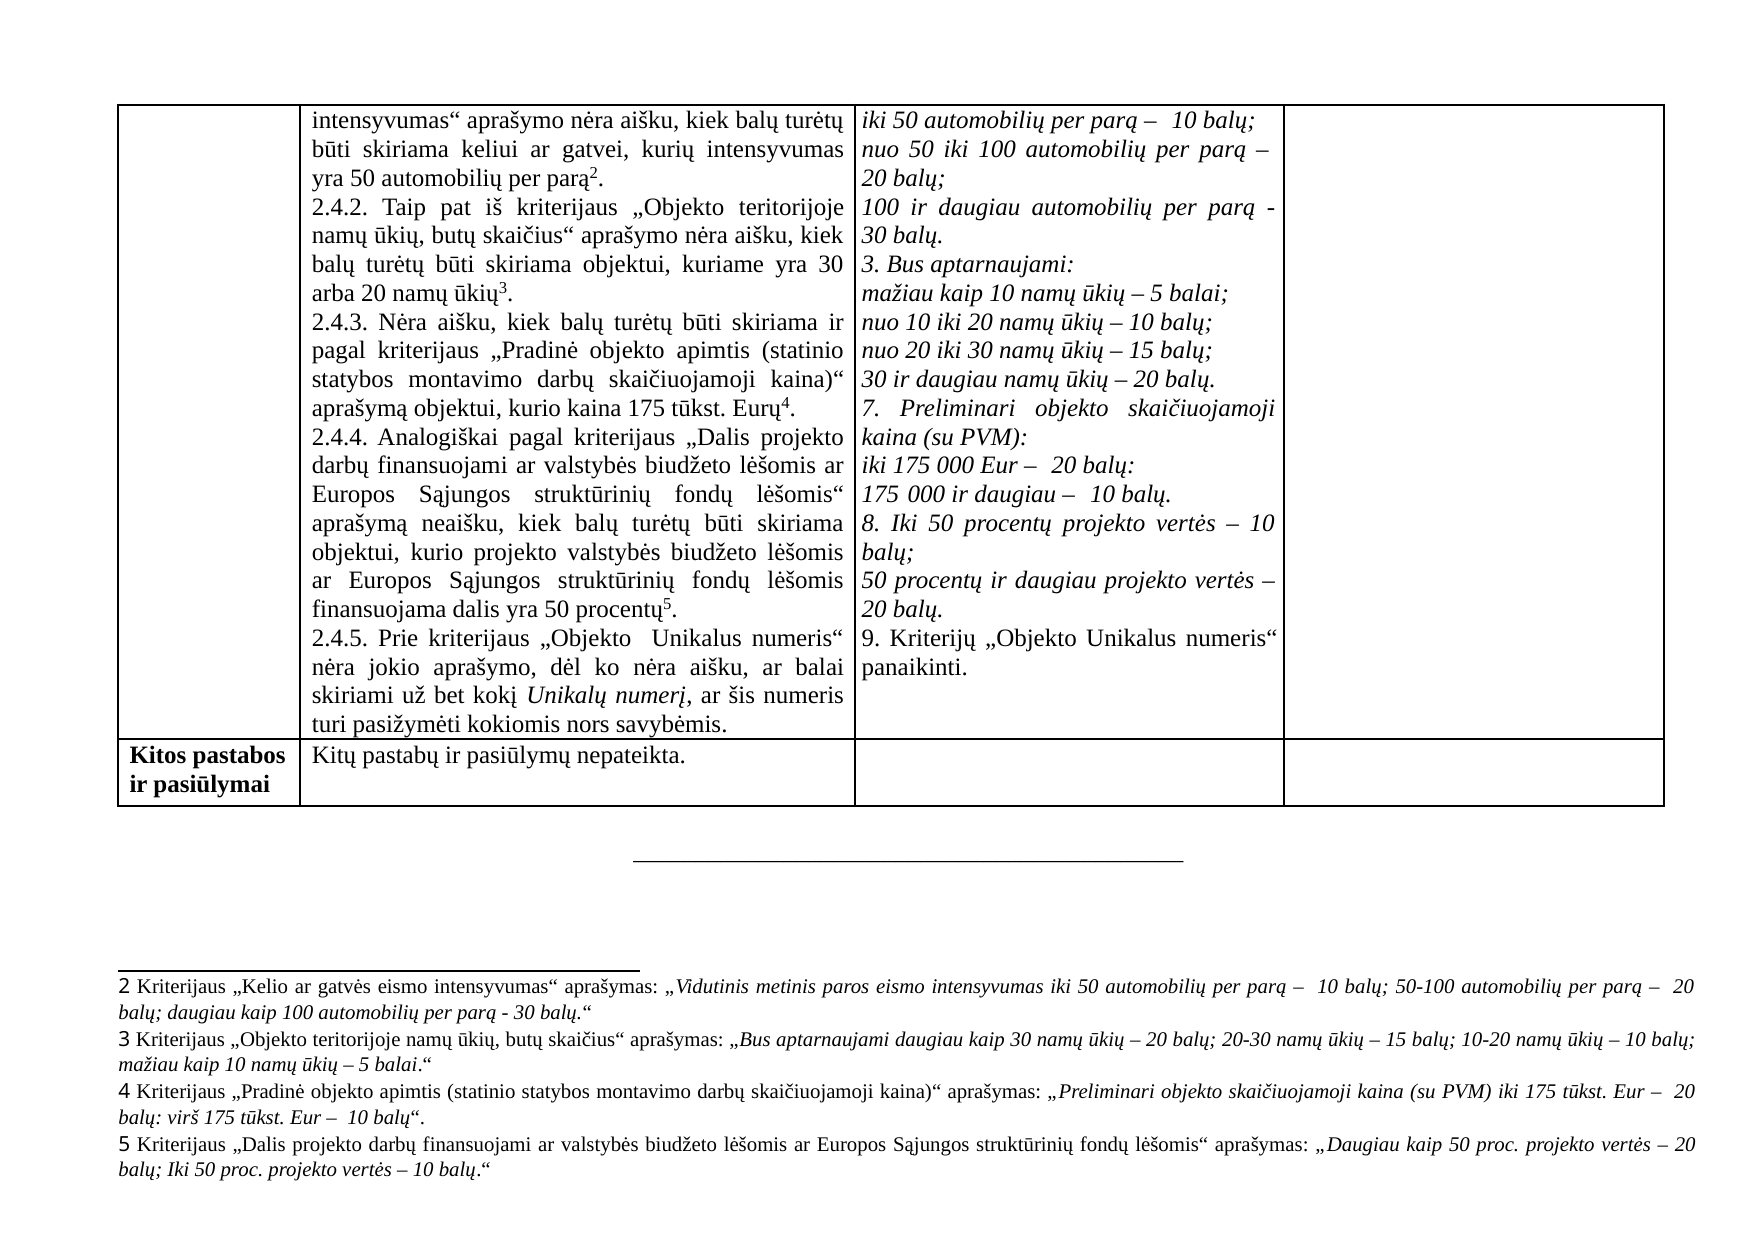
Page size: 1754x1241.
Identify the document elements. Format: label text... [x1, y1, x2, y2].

table_cell Kitos pastabos ir pasiūlymai [119, 740, 299, 805]
table_cell [1285, 740, 1663, 805]
text ____________________________________________ [118, 836, 1698, 865]
table_cell [856, 740, 1283, 805]
table_cell iki 50 automobilių per parą – 10 balų; nuo 50 iki 100 automobilių per parą – 20 balų; 100 ir daugiau automobilių per parą - 30 balų. 3. Bus aptarnaujami: mažiau kaip 10 namų ūkių – 5 balai; nuo 10 iki 20 namų ūkių – 10 balų; nuo 20 iki 30 namų ūkių – 15 balų; 30 ir daugiau namų ūkių – 20 balų. 7. Preliminari objekto skaičiuojamoji kaina (su PVM): iki 175 000 Eur – 20 balų: 175 000 ir daugiau – 10 balų. 8. Iki 50 procentų projekto vertės – 10 balų; 50 procentų ir daugiau projekto vertės – 20 balų. 9. Kriterijų „Objekto Unikalus numeris“ panaikinti. [856, 106, 1283, 738]
table_cell [1285, 106, 1663, 738]
table_cell [119, 106, 299, 738]
table_cell intensyvumas“ aprašymo nėra aišku, kiek balų turėtų būti skiriama keliui ar gatvei, kurių intensyvumas yra 50 automobilių per parą. 2.4.2. Taip pat iš kriterijaus „Objekto teritorijoje namų ūkių, butų skaičius“ aprašymo nėra aišku, kiek balų turėtų būti skiriama objektui, kuriame yra 30 arba 20 namų ūkių. 2.4.3. Nėra aišku, kiek balų turėtų būti skiriama ir pagal kriterijaus „Pradinė objekto apimtis (statinio statybos montavimo darbų skaičiuojamoji kaina)“ aprašymą objektui, kurio kaina 175 tūkst. Eurų. 2.4.4. Analogiškai pagal kriterijaus „Dalis projekto darbų finansuojami ar valstybės biudžeto lėšomis ar Europos Sąjungos struktūrinių fondų lėšomis“ aprašymą neaišku, kiek balų turėtų būti skiriama objektui, kurio projekto valstybės biudžeto lėšomis ar Europos Sąjungos struktūrinių fondų lėšomis finansuojama dalis yra 50 procentų. 2.4.5. Prie kriterijaus „Objekto Unikalus numeris“ nėra jokio aprašymo, dėl ko nėra aišku, ar balai skiriami už bet kokį Unikalų numerį, ar šis numeris turi pasižymėti kokiomis nors savybėmis. [301, 106, 854, 738]
table_cell Kitų pastabų ir pasiūlymų nepateikta. [301, 740, 854, 805]
